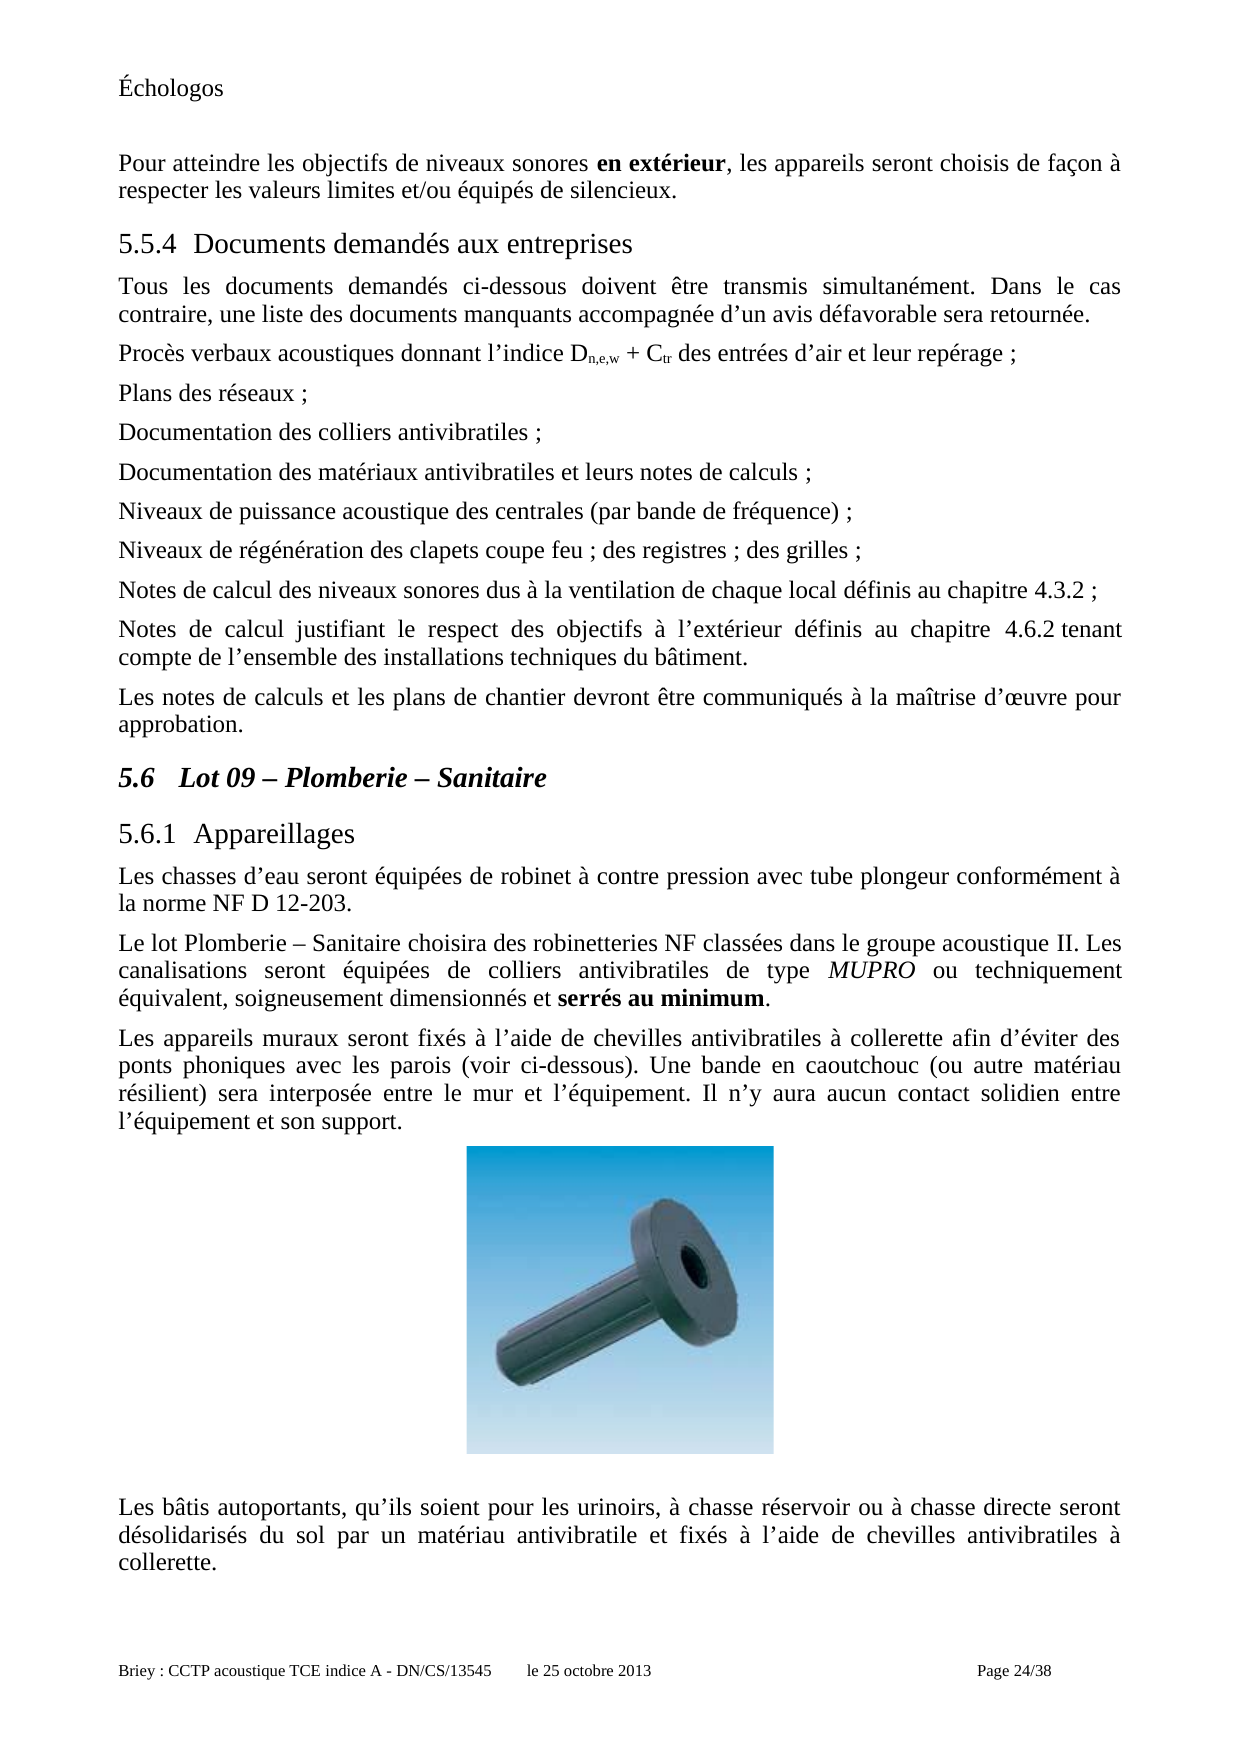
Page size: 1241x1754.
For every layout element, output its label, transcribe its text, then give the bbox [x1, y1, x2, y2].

text Niveaux de régénération des clapets coupe feu ; des registres ; des grilles ; [118, 537, 1122, 564]
text Notes de calcul des niveaux sonores dus à la ventilation de chaque local définis au chapitre 4.3.2 ; [118, 576, 1122, 604]
text Les bâtis autoportants, qu’ils soient pour les urinoirs, à chasse réservoir ou à chasse directe seront désolidarisés du sol par un matériau antivibratile et fixés à l’aide de chevilles antivibratiles à collerette. [118, 1493, 1122, 1576]
text Les appareils muraux seront fixés à l’aide de chevilles antivibratiles à collerette afin d’éviter des ponts phoniques avec les parois (voir ci-dessous). Une bande en caoutchouc (ou autre matériau résilient) sera interposée entre le mur et l’équipement. Il n’y aura aucun contact solidien entre l’équipement et son support. [118, 1024, 1122, 1135]
subtitle Appareillages [118, 818, 1122, 850]
text Plans des réseaux ; [118, 379, 1122, 406]
text Le lot Plomberie – Sanitaire choisira des robinetteries NF classées dans le groupe acoustique II. Les canalisations seront équipées de colliers antivibratiles de type MUPRO ou techniquement équivalent, soigneusement dimensionnés et serrés au minimum. [118, 929, 1122, 1012]
text Pour atteindre les objectifs de niveaux sonores en extérieur, les appareils seront choisis de façon à respecter les valeurs limites et/ou équipés de silencieux. [118, 149, 1122, 204]
subtitle Lot 09 – Plomberie – Sanitaire [118, 762, 1122, 794]
text Niveaux de puissance acoustique des centrales (par bande de fréquence) ; [118, 497, 1122, 525]
picture [466, 1159, 774, 1454]
text Tous les documents demandés ci-dessous doivent être transmis simultanément. Dans le cas contraire, une liste des documents manquants accompagnée d’un avis défavorable sera retournée. [118, 272, 1122, 327]
subtitle Documents demandés aux entreprises [118, 228, 1122, 260]
text Notes de calcul justifiant le respect des objectifs à l’extérieur définis au chapitre 4.6.2 tenant compte de l’ensemble des installations techniques du bâtiment. [118, 616, 1122, 671]
text Les notes de calculs et les plans de chantier devront être communiqués à la maîtrise d’œuvre pour approbation. [118, 683, 1122, 738]
text Documentation des colliers antivibratiles ; [118, 418, 1122, 446]
text Les chasses d’eau seront équipées de robinet à contre pression avec tube plongeur conformément à la norme NF D 12‑203. [118, 862, 1122, 917]
text Procès verbaux acoustiques donnant l’indice Dn,e,w + Ctr des entrées d’air et leur repérage ; [118, 339, 1122, 367]
text Documentation des matériaux antivibratiles et leurs notes de calculs ; [118, 458, 1122, 485]
